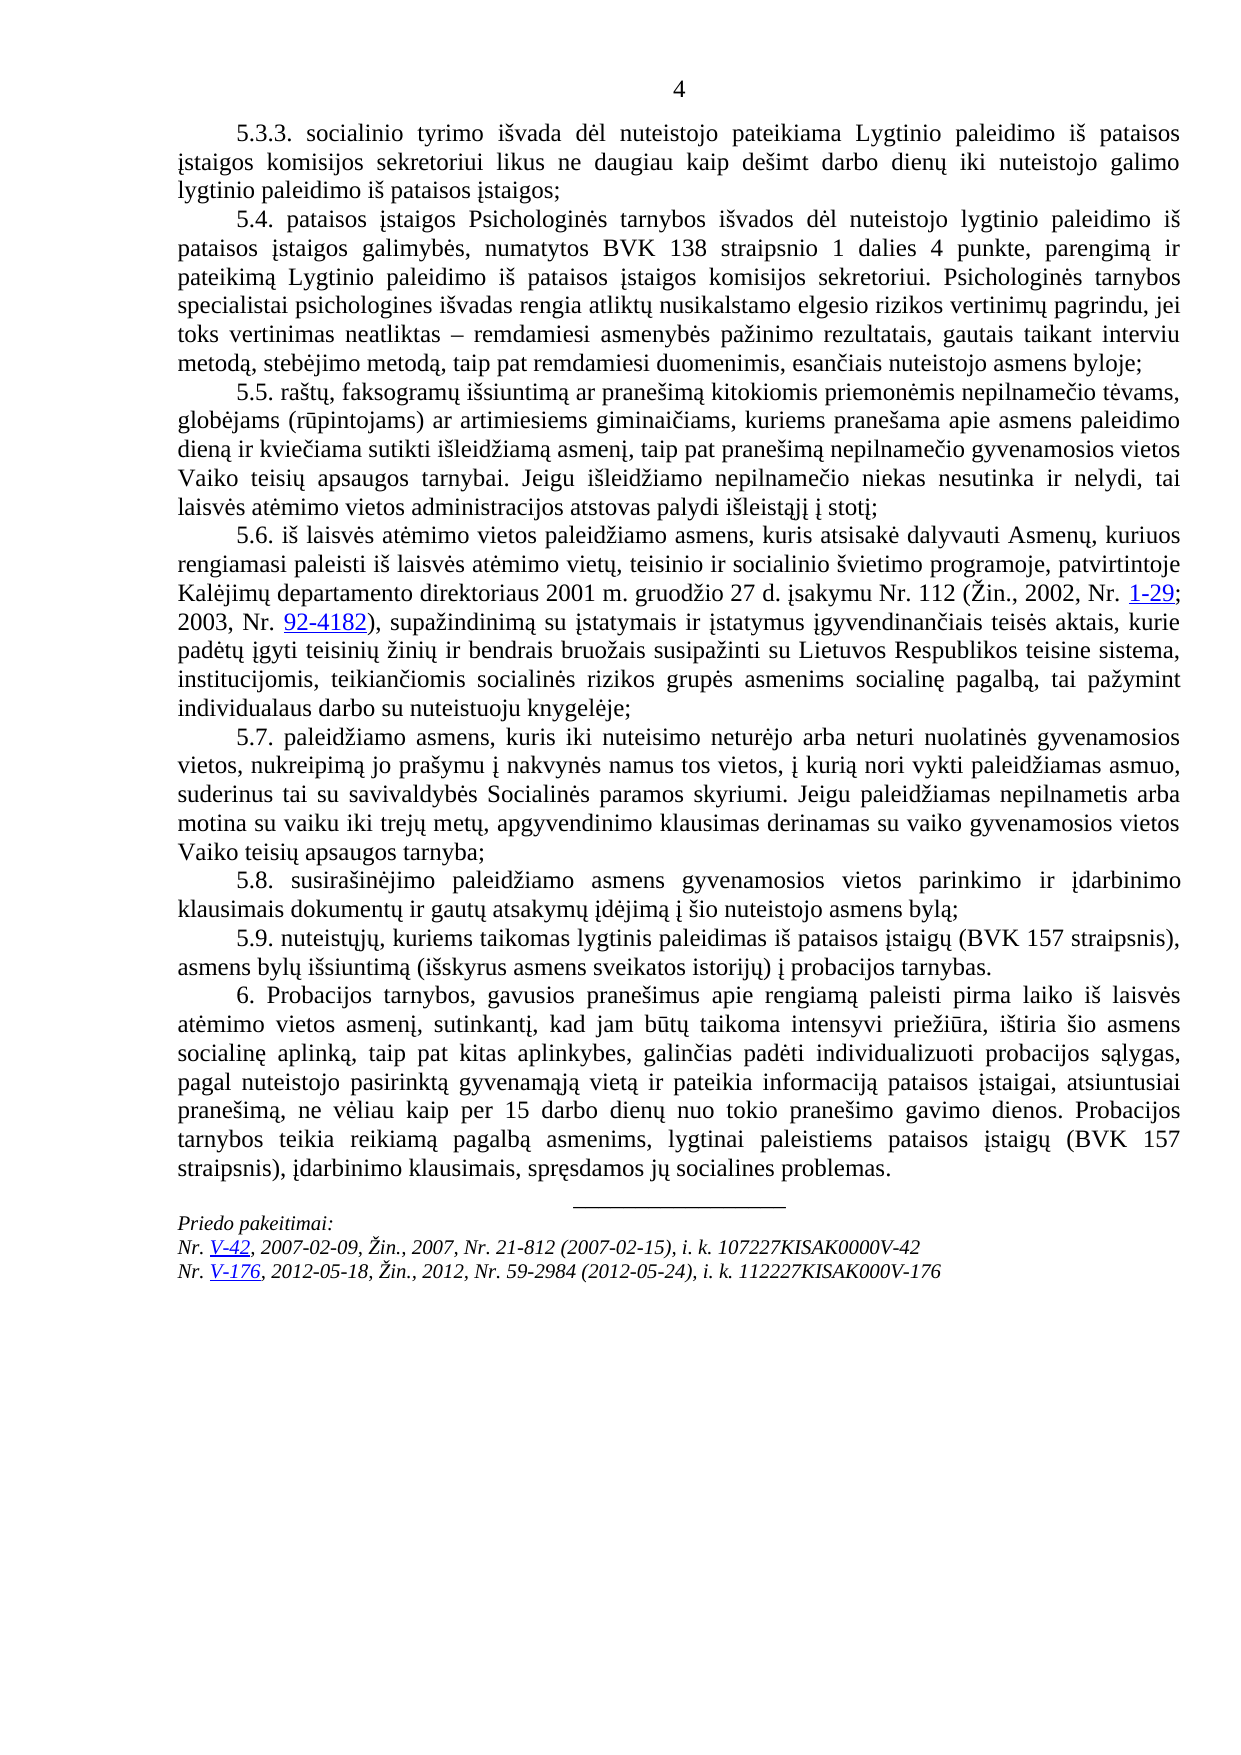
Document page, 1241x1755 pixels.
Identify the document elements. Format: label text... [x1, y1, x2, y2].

text 5.8. susirašinėjimo paleidžiamo asmens gyvenamosios vietos parinkimo ir įdarbinimo klausimais dokumentų ir gautų atsakymų įdėjimą į šio nuteistojo asmens bylą; [177, 866, 1181, 923]
text 6. Probacijos tarnybos, gavusios pranešimus apie rengiamą paleisti pirma laiko iš laisvės atėmimo vietos asmenį, sutinkantį, kad jam būtų taikoma intensyvi priežiūra, ištiria šio asmens socialinę aplinką, taip pat kitas aplinkybes, galinčias padėti individualizuoti probacijos sąlygas, pagal nuteistojo pasirinktą gyvenamąją vietą ir pateikia informaciją pataisos įstaigai, atsiuntusiai pranešimą, ne vėliau kaip per 15 darbo dienų nuo tokio pranešimo gavimo dienos. Probacijos tarnybos teikia reikiamą pagalbą asmenims, lygtinai paleistiems pataisos įstaigų (BVK 157 straipsnis), įdarbinimo klausimais, spręsdamos jų socialines problemas. [177, 981, 1181, 1182]
text 5.9. nuteistųjų, kuriems taikomas lygtinis paleidimas iš pataisos įstaigų (BVK 157 straipsnis), asmens bylų išsiuntimą (išskyrus asmens sveikatos istorijų) į probacijos tarnybas. [177, 923, 1181, 981]
text 5.7. paleidžiamo asmens, kuris iki nuteisimo neturėjo arba neturi nuolatinės gyvenamosios vietos, nukreipimą jo prašymu į nakvynės namus tos vietos, į kurią nori vykti paleidžiamas asmuo, suderinus tai su savivaldybės Socialinės paramos skyriumi. Jeigu paleidžiamas nepilnametis arba motina su vaiku iki trejų metų, apgyvendinimo klausimas derinamas su vaiko gyvenamosios vietos Vaiko teisių apsaugos tarnyba; [177, 722, 1181, 866]
text Priedo pakeitimai: [177, 1211, 1181, 1235]
text 5.3.3. socialinio tyrimo išvada dėl nuteistojo pateikiama Lygtinio paleidimo iš pataisos įstaigos komisijos sekretoriui likus ne daugiau kaip dešimt darbo dienų iki nuteistojo galimo lygtinio paleidimo iš pataisos įstaigos; [177, 118, 1181, 204]
text Nr. V-42, 2007-02-09, Žin., 2007, Nr. 21-812 (2007-02-15), i. k. 107227KISAK0000V-42 [177, 1235, 1181, 1259]
text Nr. V-176, 2012-05-18, Žin., 2012, Nr. 59-2984 (2012-05-24), i. k. 112227KISAK000V-176 [177, 1259, 1181, 1283]
text _________________ [177, 1182, 1181, 1211]
text 5.6. iš laisvės atėmimo vietos paleidžiamo asmens, kuris atsisakė dalyvauti Asmenų, kuriuos rengiamasi paleisti iš laisvės atėmimo vietų, teisinio ir socialinio švietimo programoje, patvirtintoje Kalėjimų departamento direktoriaus 2001 m. gruodžio 27 d. įsakymu Nr. 112 (Žin., 2002, Nr. 1-29; 2003, Nr. 92-4182), supažindinimą su įstatymais ir įstatymus įgyvendinančiais teisės aktais, kurie padėtų įgyti teisinių žinių ir bendrais bruožais susipažinti su Lietuvos Respublikos teisine sistema, institucijomis, teikiančiomis socialinės rizikos grupės asmenims socialinę pagalbą, tai pažymint individualaus darbo su nuteistuoju knygelėje; [177, 521, 1181, 722]
text 5.4. pataisos įstaigos Psichologinės tarnybos išvados dėl nuteistojo lygtinio paleidimo iš pataisos įstaigos galimybės, numatytos BVK 138 straipsnio 1 dalies 4 punkte, parengimą ir pateikimą Lygtinio paleidimo iš pataisos įstaigos komisijos sekretoriui. Psichologinės tarnybos specialistai psichologines išvadas rengia atliktų nusikalstamo elgesio rizikos vertinimų pagrindu, jei toks vertinimas neatliktas – remdamiesi asmenybės pažinimo rezultatais, gautais taikant interviu metodą, stebėjimo metodą, taip pat remdamiesi duomenimis, esančiais nuteistojo asmens byloje; [177, 204, 1181, 377]
text 5.5. raštų, faksogramų išsiuntimą ar pranešimą kitokiomis priemonėmis nepilnamečio tėvams, globėjams (rūpintojams) ar artimiesiems giminaičiams, kuriems pranešama apie asmens paleidimo dieną ir kviečiama sutikti išleidžiamą asmenį, taip pat pranešimą nepilnamečio gyvenamosios vietos Vaiko teisių apsaugos tarnybai. Jeigu išleidžiamo nepilnamečio niekas nesutinka ir nelydi, tai laisvės atėmimo vietos administracijos atstovas palydi išleistąjį į stotį; [177, 377, 1181, 521]
